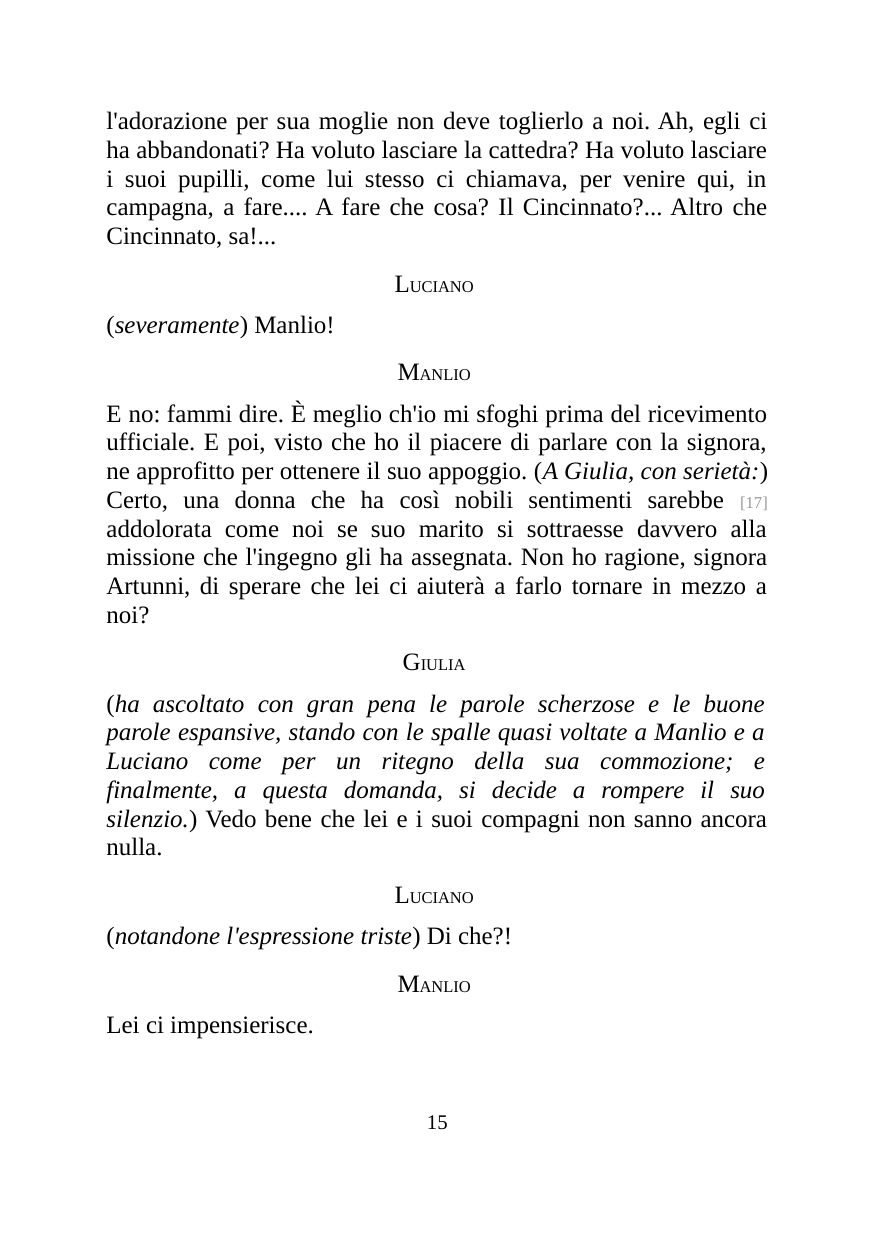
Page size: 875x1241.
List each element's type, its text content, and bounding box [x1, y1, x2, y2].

text Manlio [106, 969, 768, 997]
text Luciano [106, 880, 768, 909]
text (ha ascoltato con gran pena le parole scherzose e le buone parole espansive, stando con le spalle quasi voltate a Manlio e a Luciano come per un ritegno della sua commozione; e finalmente, a questa domanda, si decide a rompere il suo silenzio.) Vedo bene che lei e i suoi compagni non sanno ancora nulla. [106, 689, 768, 861]
text Manlio [106, 357, 768, 386]
text (severamente) Manlio! [106, 310, 768, 339]
text l'adorazione per sua moglie non deve toglierlo a noi. Ah, egli ci ha abbandonati? Ha voluto lasciare la cattedra? Ha voluto lasciare i suoi pupilli, come lui stesso ci chiamava, per venire qui, in campagna, a fare.... A fare che cosa? Il Cincinnato?... Altro che Cincinnato, sa!... [106, 106, 768, 250]
text (notandone l'espressione triste) Di che?! [106, 921, 768, 950]
text Lei ci impensierisce. [106, 1010, 768, 1039]
text E no: fammi dire. È meglio ch'io mi sfoghi prima del ricevimento ufficiale. E poi, visto che ho il piacere di parlare con la signora, ne approfitto per ottenere il suo appoggio. (A Giulia, con serietà:) Certo, una donna che ha così nobili sentimenti sarebbe [17] addolorata come noi se suo marito si sottraesse davvero alla missione che l'ingegno gli ha assegnata. Non ho ragione, signora Artunni, di sperare che lei ci aiuterà a farlo tornare in mezzo a noi? [106, 399, 768, 629]
text Luciano [106, 269, 768, 297]
text Giulia [106, 647, 768, 676]
